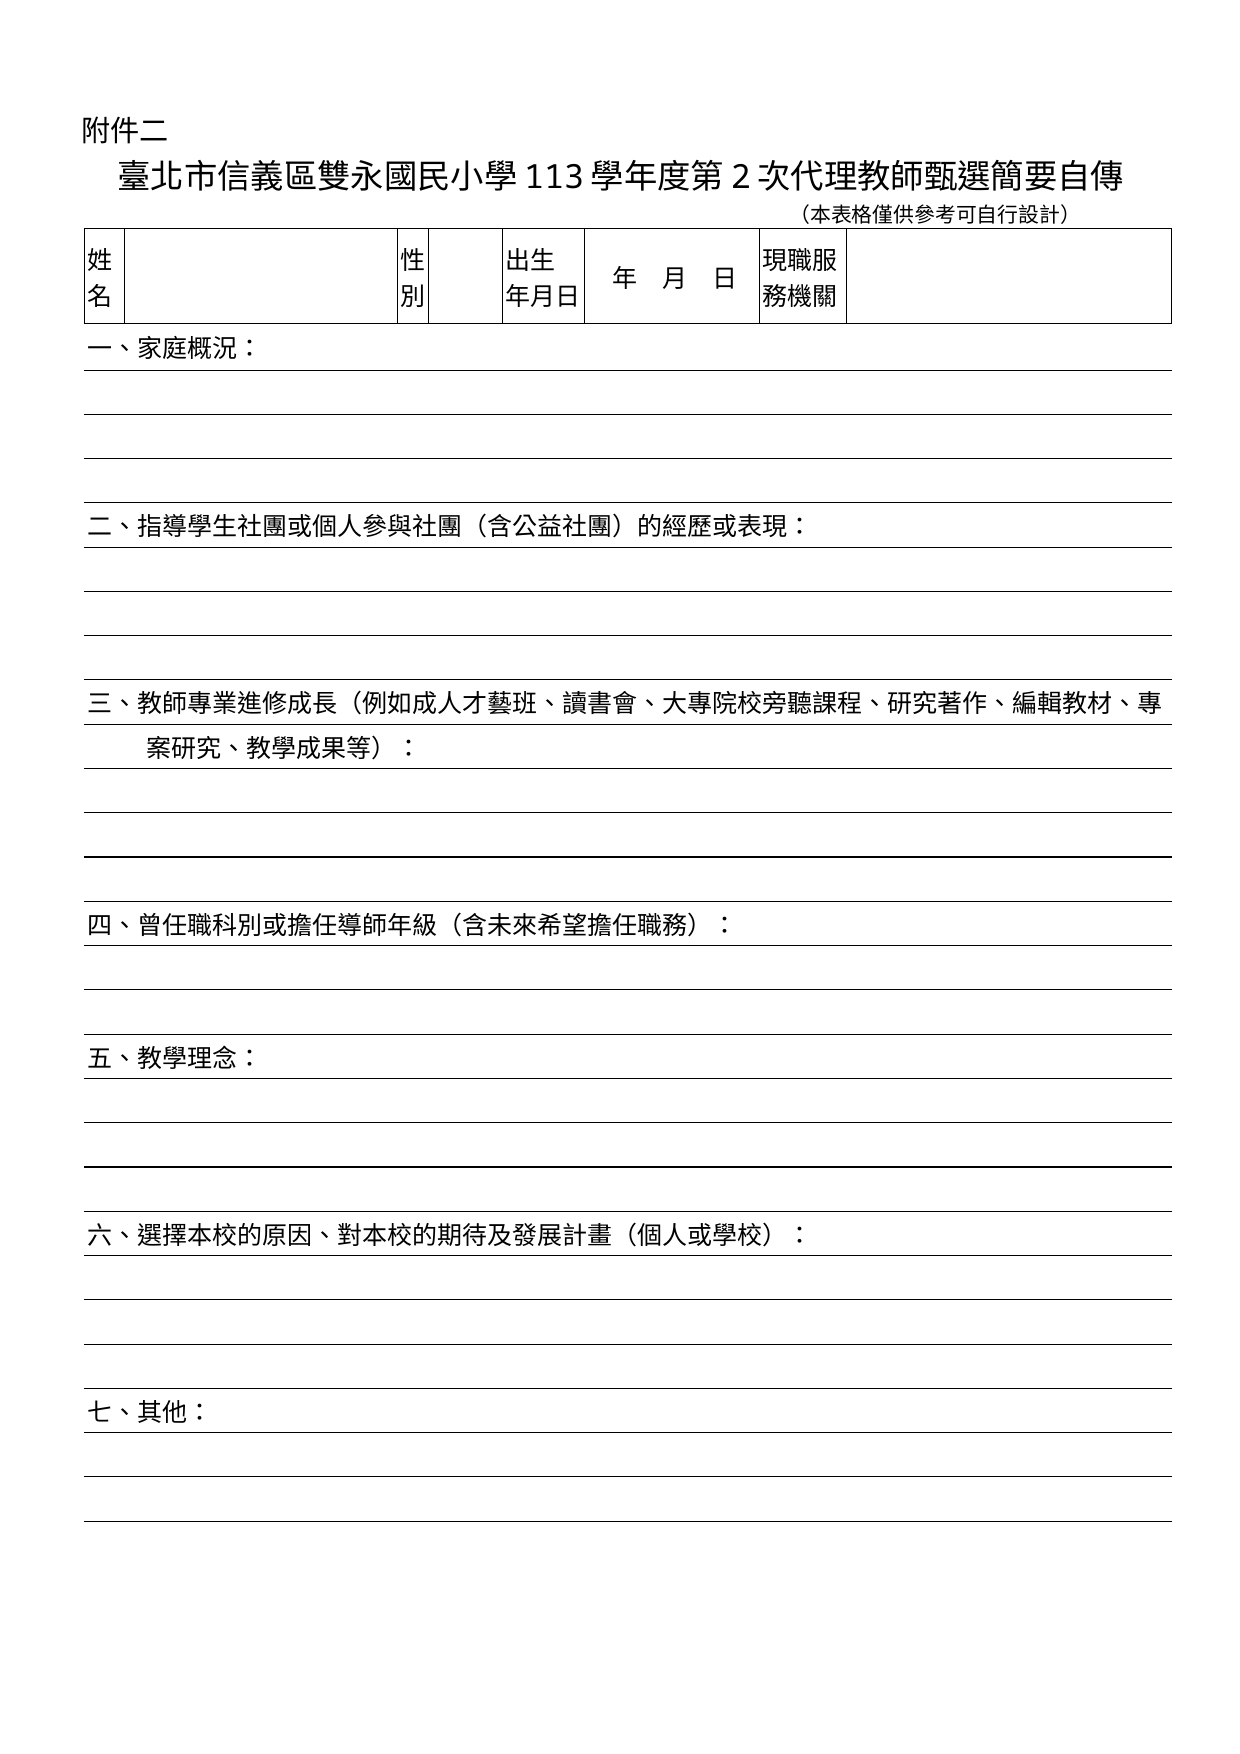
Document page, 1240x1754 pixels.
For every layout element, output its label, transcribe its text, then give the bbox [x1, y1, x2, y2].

table_cell 案研究、教學成果等）： [84, 725, 1172, 768]
table_cell [84, 1168, 1172, 1211]
table_header 出生 年月日 [503, 229, 584, 323]
table_cell [84, 813, 1172, 856]
table_cell 五、教學理念： [84, 1035, 1172, 1078]
table_header [847, 229, 1171, 323]
table_cell [84, 769, 1172, 812]
table_cell [84, 548, 1172, 591]
table_cell 七、其他： [84, 1389, 1172, 1432]
text 附件二 [81, 107, 1160, 150]
table_cell [84, 1256, 1172, 1299]
table_cell [84, 946, 1172, 989]
table_cell 四、曾任職科別或擔任導師年級（含未來希望擔任職務）： [84, 902, 1172, 945]
table_cell [84, 371, 1172, 414]
text （本表格僅供參考可自行設計） [81, 198, 1081, 228]
table_cell [84, 1300, 1172, 1343]
table_header [429, 229, 502, 323]
table_header 年 月 日 [585, 229, 759, 323]
table_header 現職服務機關 [760, 229, 846, 323]
text 臺北市信義區雙永國民小學113學年度第2次代理教師甄選簡要自傳 [81, 150, 1160, 198]
table_cell [84, 858, 1172, 901]
table_cell [84, 459, 1172, 502]
table_cell 一、家庭概況： [84, 324, 1172, 369]
table_cell [84, 1477, 1172, 1521]
table_cell [84, 1433, 1172, 1476]
table_cell 六、選擇本校的原因、對本校的期待及發展計畫（個人或學校）： [84, 1212, 1172, 1255]
table_header [125, 229, 397, 323]
table_header 姓名 [85, 229, 124, 323]
table_cell [84, 415, 1172, 458]
table_cell [84, 636, 1172, 679]
table_cell 二、指導學生社團或個人參與社團（含公益社團）的經歷或表現： [84, 503, 1172, 547]
table_cell 三、教師專業進修成長（例如成人才藝班、讀書會、大專院校旁聽課程、研究著作、編輯教材、專 [84, 680, 1172, 724]
table_header 性別 [398, 229, 428, 323]
table_cell [84, 1345, 1172, 1388]
table_cell [84, 990, 1172, 1033]
table_cell [84, 592, 1172, 635]
table_cell [84, 1079, 1172, 1122]
table_cell [84, 1123, 1172, 1166]
